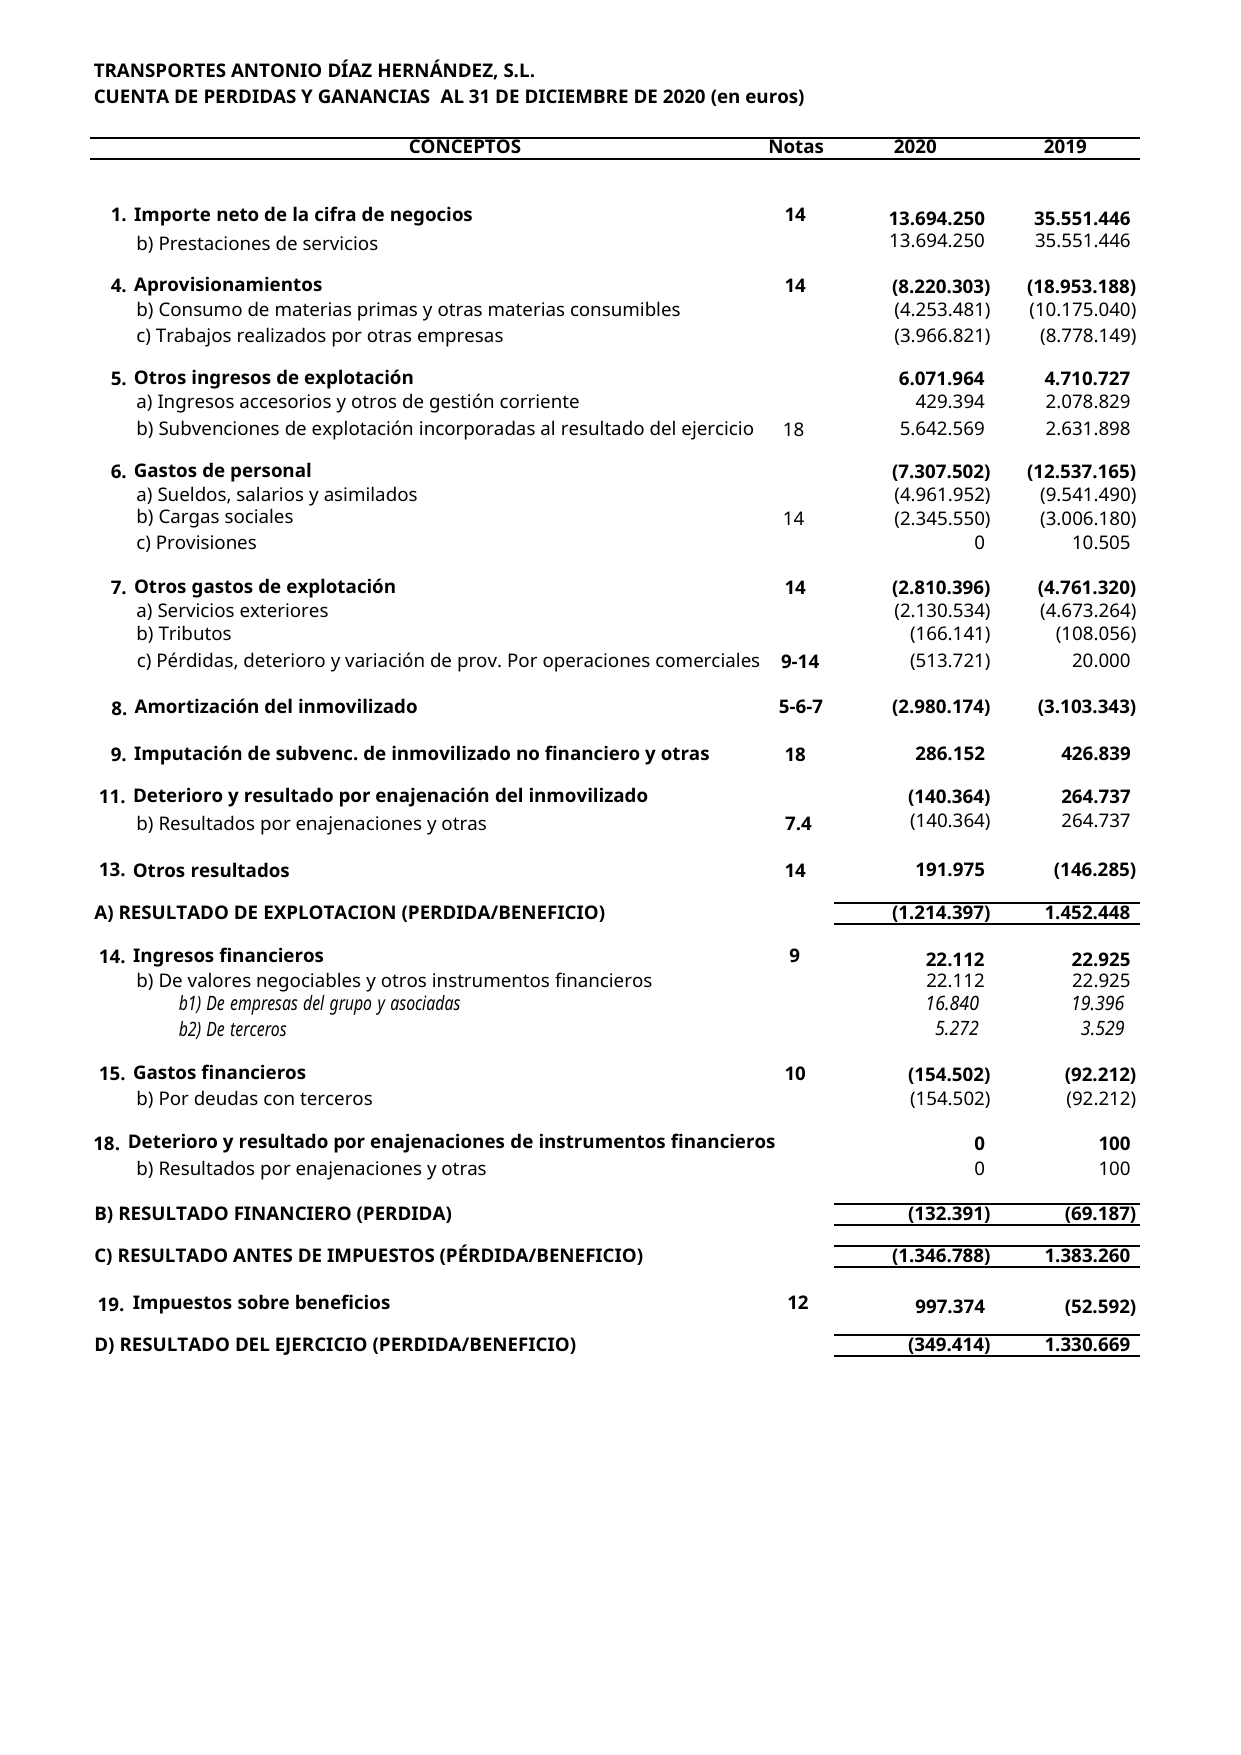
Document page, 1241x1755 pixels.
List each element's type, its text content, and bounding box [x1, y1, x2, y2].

table_cell 1.452.448 [1001, 904, 1140, 923]
table_cell (3.006.180) [1001, 508, 1140, 531]
table_cell 11. Deterioro y resultado por enajenación del inmovilizado [90, 775, 834, 810]
table_cell [1001, 1226, 1140, 1245]
table_cell (108.056) [1001, 624, 1140, 647]
table_cell a) Sueldos, salarios y asimilados [90, 485, 834, 508]
table_cell b) De valores negociables y otros instrumentos financieros [90, 971, 834, 994]
table_cell 5.642.569 [834, 415, 1001, 450]
table_cell (1.346.788) [834, 1247, 1001, 1266]
table_cell b) Prestaciones de servicios [90, 230, 834, 264]
table_cell (349.414) [834, 1336, 1001, 1355]
table_cell (4.961.952) [834, 485, 1001, 508]
table_cell 20.000 [1001, 647, 1140, 682]
table_cell 35.551.446 [1001, 230, 1140, 264]
table_cell (18.953.188) [1001, 265, 1140, 299]
table_cell 4. Aprovisionamientos 14 [90, 265, 834, 299]
table_cell (8.220.303) [834, 265, 1001, 299]
table_cell 15. Gastos financieros 10 [90, 1053, 834, 1087]
table_cell 191.975 [834, 845, 1001, 902]
table_cell (92.212) [1001, 1053, 1140, 1087]
table_cell (146.285) [1001, 845, 1140, 902]
table_cell (513.721) [834, 647, 1001, 682]
table_cell (1.214.397) [834, 904, 1001, 923]
table_header 2020 [834, 139, 1001, 158]
table_cell 22.112 [834, 971, 1001, 994]
table_cell 0 [834, 1157, 1001, 1203]
table_cell (7.307.502) [834, 450, 1001, 485]
table_cell a) Servicios exteriores [90, 601, 834, 624]
table_cell (12.537.165) [1001, 450, 1140, 485]
table_cell 13.694.250 [834, 230, 1001, 264]
table_cell b) Consumo de materias primas y otras materias consumibles [90, 299, 834, 322]
table_cell 8. Amortización del inmovilizado 5-6-7 [90, 682, 834, 729]
table_cell D) RESULTADO DEL EJERCICIO (PERDIDA/BENEFICIO) [90, 1334, 834, 1355]
table_cell (154.502) [834, 1087, 1001, 1122]
table_cell 13. Otros resultados 14 [90, 845, 834, 902]
table_cell [834, 1226, 1001, 1245]
table_cell 18. Deterioro y resultado por enajenaciones de instrumentos financieros [90, 1122, 834, 1157]
table_cell 1.330.669 [1001, 1336, 1140, 1355]
table_cell (3.103.343) [1001, 682, 1140, 729]
table_cell (8.778.149) [1001, 322, 1140, 357]
table_cell 9. Imputación de subvenc. de inmovilizado no financiero y otras 18 [90, 729, 834, 775]
table_cell 4.710.727 [1001, 357, 1140, 392]
table_cell (166.141) [834, 624, 1001, 647]
table_cell 3.529 [1001, 1017, 1140, 1052]
table_cell 35.551.446 [1001, 160, 1140, 230]
table_cell 286.152 [834, 729, 1001, 775]
table_cell (3.966.821) [834, 322, 1001, 357]
table_cell (2.130.534) [834, 601, 1001, 624]
table_cell (2.810.396) [834, 566, 1001, 601]
table_cell b) Por deudas con terceros [90, 1087, 834, 1122]
table_cell B) RESULTADO FINANCIERO (PERDIDA) [90, 1203, 834, 1224]
table_cell 997.374 [834, 1268, 1001, 1334]
table_cell c) Pérdidas, deterioro y variación de prov. Por operaciones comerciales 9-14 [90, 647, 834, 682]
table_cell b) Resultados por enajenaciones y otras [90, 1157, 834, 1203]
table_cell 100 [1001, 1122, 1140, 1157]
table_cell (2.980.174) [834, 682, 1001, 729]
table_cell (140.364) [834, 775, 1001, 810]
table_cell 7. Otros gastos de explotación 14 [90, 566, 834, 601]
table_cell 10.505 [1001, 531, 1140, 566]
table_cell b) Subvenciones de explotación incorporadas al resultado del ejercicio 18 [90, 415, 834, 450]
table_cell (10.175.040) [1001, 299, 1140, 322]
table_cell 5.272 [834, 1017, 1001, 1052]
table_cell 6.071.964 [834, 357, 1001, 392]
table_cell (140.364) [834, 810, 1001, 845]
table_cell [90, 1224, 834, 1245]
table_cell (4.253.481) [834, 299, 1001, 322]
table_cell 22.925 [1001, 971, 1140, 994]
table_cell 1.383.260 [1001, 1247, 1140, 1266]
table_cell 2.631.898 [1001, 415, 1140, 450]
table_cell 14. Ingresos financieros 9 [90, 923, 834, 971]
table_cell C) RESULTADO ANTES DE IMPUESTOS (PÉRDIDA/BENEFICIO) [90, 1245, 834, 1266]
table_cell 264.737 [1001, 775, 1140, 810]
table_cell 19. Impuestos sobre beneficios 12 [90, 1266, 834, 1334]
table_cell 429.394 [834, 392, 1001, 415]
table_cell 22.112 [834, 925, 1001, 971]
table_cell 1. Importe neto de la cifra de negocios 14 [90, 160, 834, 230]
table_cell b) Tributos [90, 624, 834, 647]
table_header 2019 [1001, 139, 1140, 158]
table_cell b) Resultados por enajenaciones y otras 7.4 [90, 810, 834, 845]
table_cell 2.078.829 [1001, 392, 1140, 415]
table_cell c) Provisiones [90, 531, 834, 566]
table_cell 13.694.250 [834, 160, 1001, 230]
table_cell (154.502) [834, 1053, 1001, 1087]
table_cell (132.391) [834, 1205, 1001, 1224]
table_cell 100 [1001, 1157, 1140, 1203]
text TRANSPORTES ANTONIO DÍAZ HERNÁNDEZ, S.L. [93, 57, 1193, 83]
table_cell (4.673.264) [1001, 601, 1140, 624]
table_cell b) Cargas sociales 14 [90, 508, 834, 531]
table_cell A) RESULTADO DE EXPLOTACION (PERDIDA/BENEFICIO) [90, 902, 834, 923]
table_cell 22.925 [1001, 925, 1140, 971]
table_cell 264.737 [1001, 810, 1140, 845]
table_cell 0 [834, 531, 1001, 566]
table_cell a) Ingresos accesorios y otros de gestión corriente [90, 392, 834, 415]
table_cell (92.212) [1001, 1087, 1140, 1122]
table_cell 16.840 [834, 994, 1001, 1017]
table_cell c) Trabajos realizados por otras empresas [90, 322, 834, 357]
table_cell (9.541.490) [1001, 485, 1140, 508]
table_cell b1) De empresas del grupo y asociadas [90, 994, 834, 1017]
table_cell 426.839 [1001, 729, 1140, 775]
text CUENTA DE PERDIDAS Y GANANCIAS AL 31 DE DICIEMBRE DE 2020 (en euros) [93, 84, 1193, 109]
table_cell (52.592) [1001, 1268, 1140, 1334]
table_cell 5. Otros ingresos de explotación [90, 357, 834, 392]
table_cell b2) De terceros [90, 1017, 834, 1052]
table_cell (69.187) [1001, 1205, 1140, 1224]
table_cell 0 [834, 1122, 1001, 1157]
table_cell 19.396 [1001, 994, 1140, 1017]
table_header CONCEPTOS Notas [90, 139, 834, 158]
table_cell (2.345.550) [834, 508, 1001, 531]
table_cell 6. Gastos de personal [90, 450, 834, 485]
table_cell (4.761.320) [1001, 566, 1140, 601]
